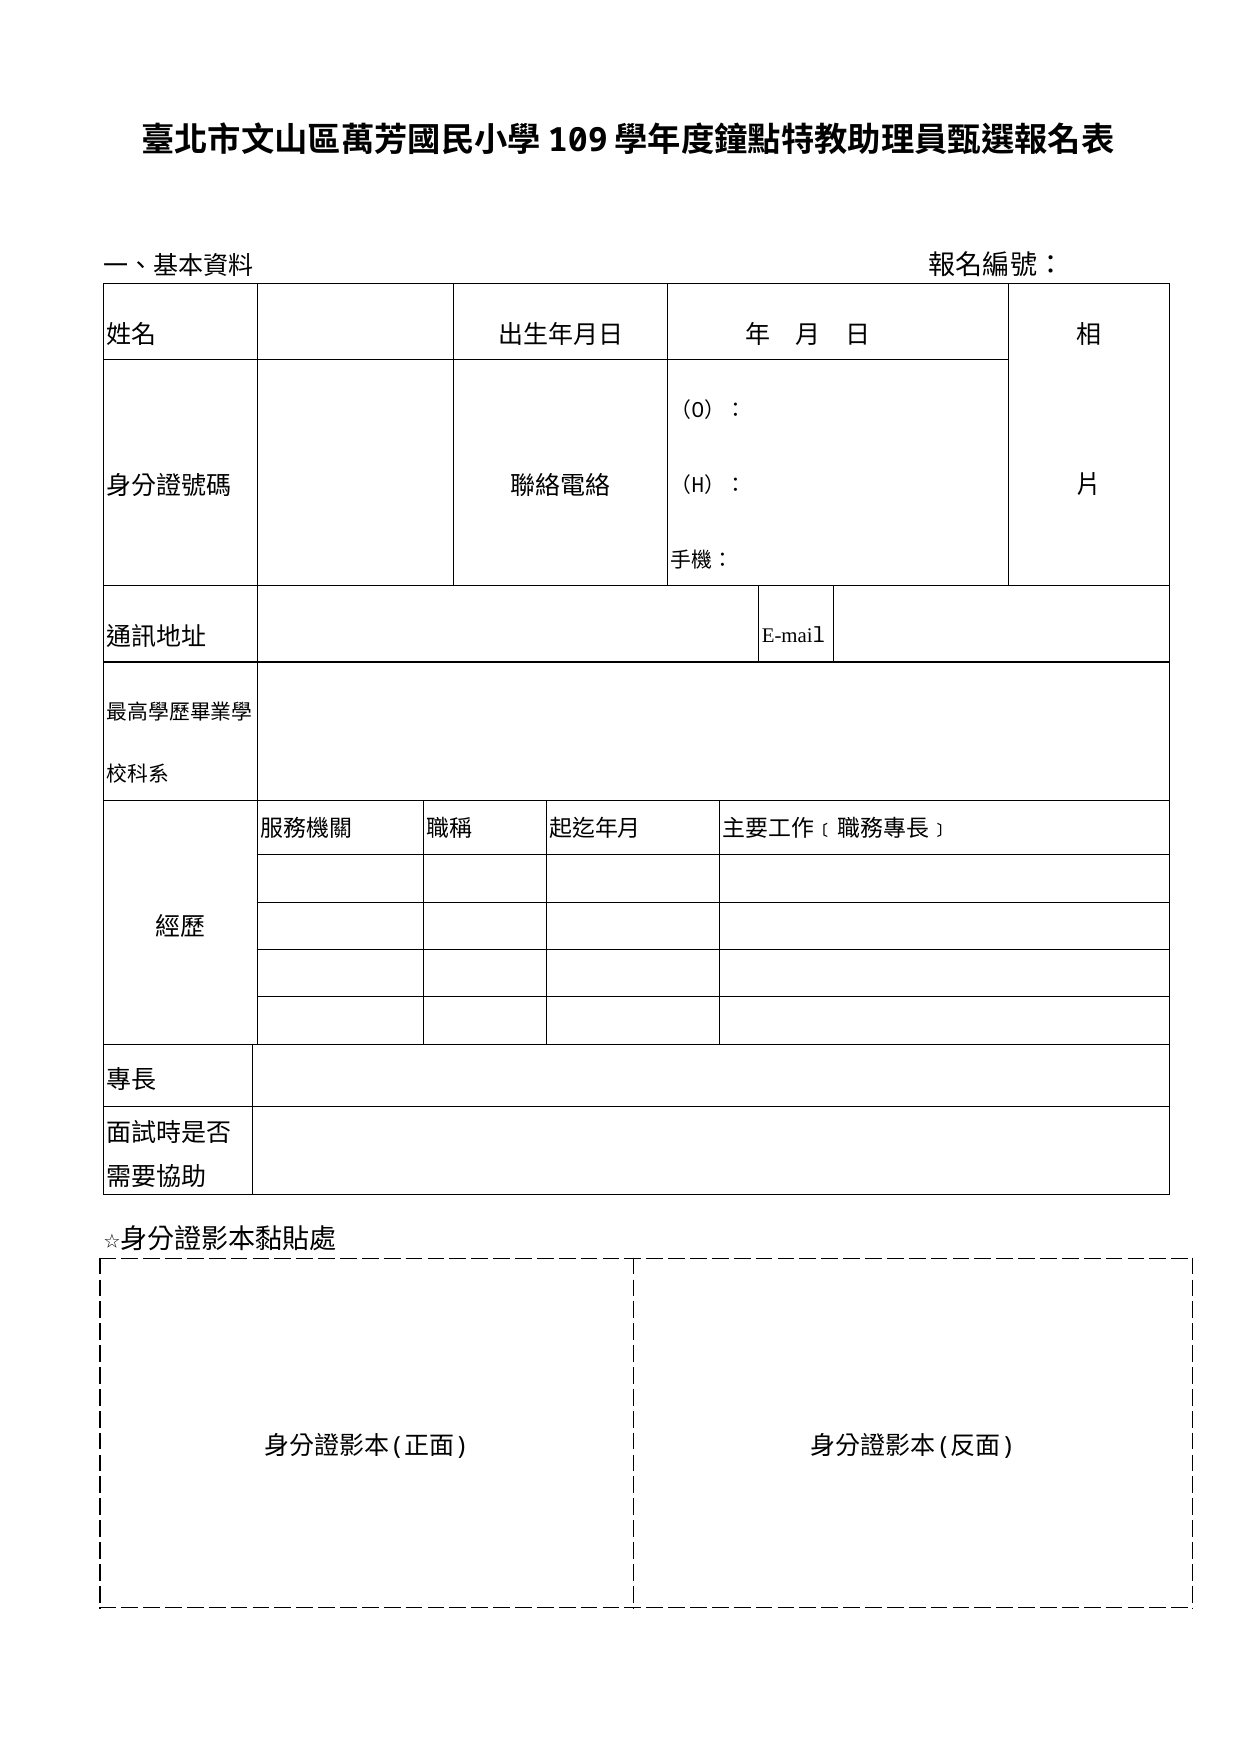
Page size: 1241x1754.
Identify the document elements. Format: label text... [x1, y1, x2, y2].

table_cell 服務機關 [258, 801, 423, 854]
table_cell [720, 997, 1169, 1043]
table_header 身分證影本(反面) [634, 1258, 1193, 1607]
table_cell [547, 855, 719, 902]
table_cell 起迄年月 [547, 801, 719, 854]
table_cell [258, 950, 423, 996]
table_cell [424, 855, 546, 902]
table_cell [253, 1045, 1169, 1106]
table_header 身分證影本(正面) [100, 1258, 633, 1607]
table_cell [424, 997, 546, 1043]
table_header [258, 284, 453, 359]
table_cell [258, 903, 423, 949]
table_cell 聯絡電絡 [454, 360, 667, 585]
table_cell 面試時是否需要協助 [104, 1107, 252, 1194]
table_cell 專長 [104, 1045, 252, 1106]
text 臺北市文山區萬芳國民小學109學年度鐘點特教助理員甄選報名表 [89, 96, 1167, 158]
table_header 年 月 日 [668, 284, 1008, 359]
table_cell 主要工作﹝職務專長﹞ [720, 801, 1169, 854]
table_cell [547, 950, 719, 996]
table_cell [547, 903, 719, 949]
table_cell （O）： （H）： 手機： [668, 360, 1008, 585]
table_header 姓名 [104, 284, 257, 359]
table_cell [720, 903, 1169, 949]
table_cell [258, 997, 423, 1043]
table_cell [258, 586, 758, 661]
table_cell [834, 586, 1169, 661]
table_cell [258, 663, 1169, 800]
table_cell [424, 950, 546, 996]
table_cell 職稱 [424, 801, 546, 854]
table_cell [547, 997, 719, 1043]
text 一、基本資料 報名編號： [103, 221, 1167, 283]
table_cell 最高學歷畢業學校科系 [104, 663, 257, 800]
table_cell E-mail [759, 586, 833, 661]
text ☆身分證影本黏貼處 [103, 1195, 1167, 1258]
table_cell [720, 855, 1169, 902]
table_cell [424, 903, 546, 949]
table_cell [720, 950, 1169, 996]
table_cell [258, 855, 423, 902]
table_cell [258, 360, 453, 585]
table_header 出生年月日 [454, 284, 667, 359]
table_cell 身分證號碼 [104, 360, 257, 585]
table_cell 經歷 [104, 801, 257, 1043]
table_cell 通訊地址 [104, 586, 257, 661]
table_cell [253, 1107, 1169, 1194]
table_header 相 片 [1009, 284, 1169, 585]
